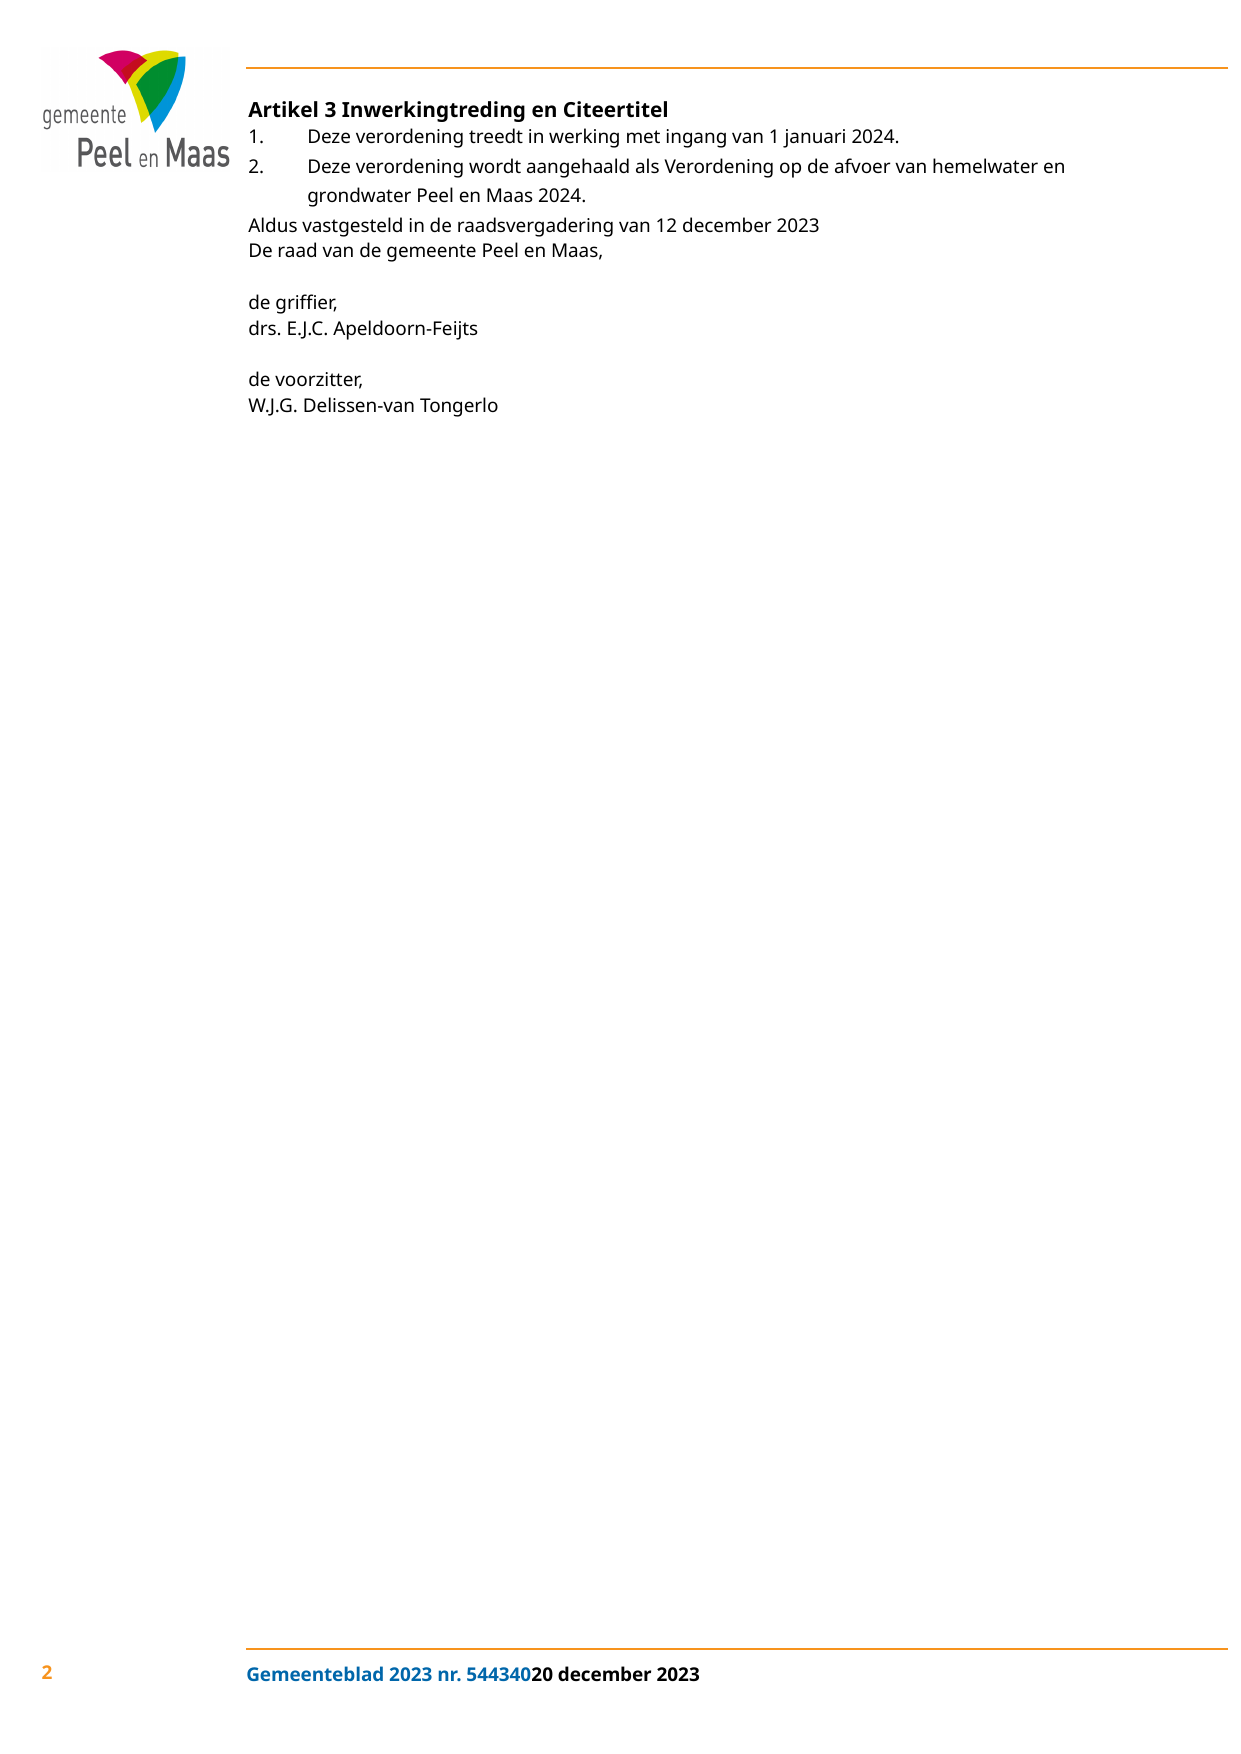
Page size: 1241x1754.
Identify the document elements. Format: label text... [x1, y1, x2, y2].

text drs. E.J.C. Apeldoorn-Feijts [248, 315, 1152, 341]
text De raad van de gemeente Peel en Maas, [248, 238, 1152, 263]
text Artikel 3 Inwerkingtreding en Citeertitel [248, 95, 1152, 123]
text W.J.G. Delissen-van Tongerlo [248, 392, 1152, 418]
text de griffier, [248, 289, 1152, 315]
list Deze verordening treedt in werking met ingang van 1 januari 2024. [248, 123, 1152, 149]
list Deze verordening wordt aangehaald als Verordening op de afvoer van hemelwater en grondwater Peel en Maas 2024. [248, 153, 1152, 208]
text Aldus vastgesteld in de raadsvergadering van 12 december 2023 [248, 212, 1152, 238]
text de voorzitter, [248, 366, 1152, 392]
picture [41, 47, 231, 172]
